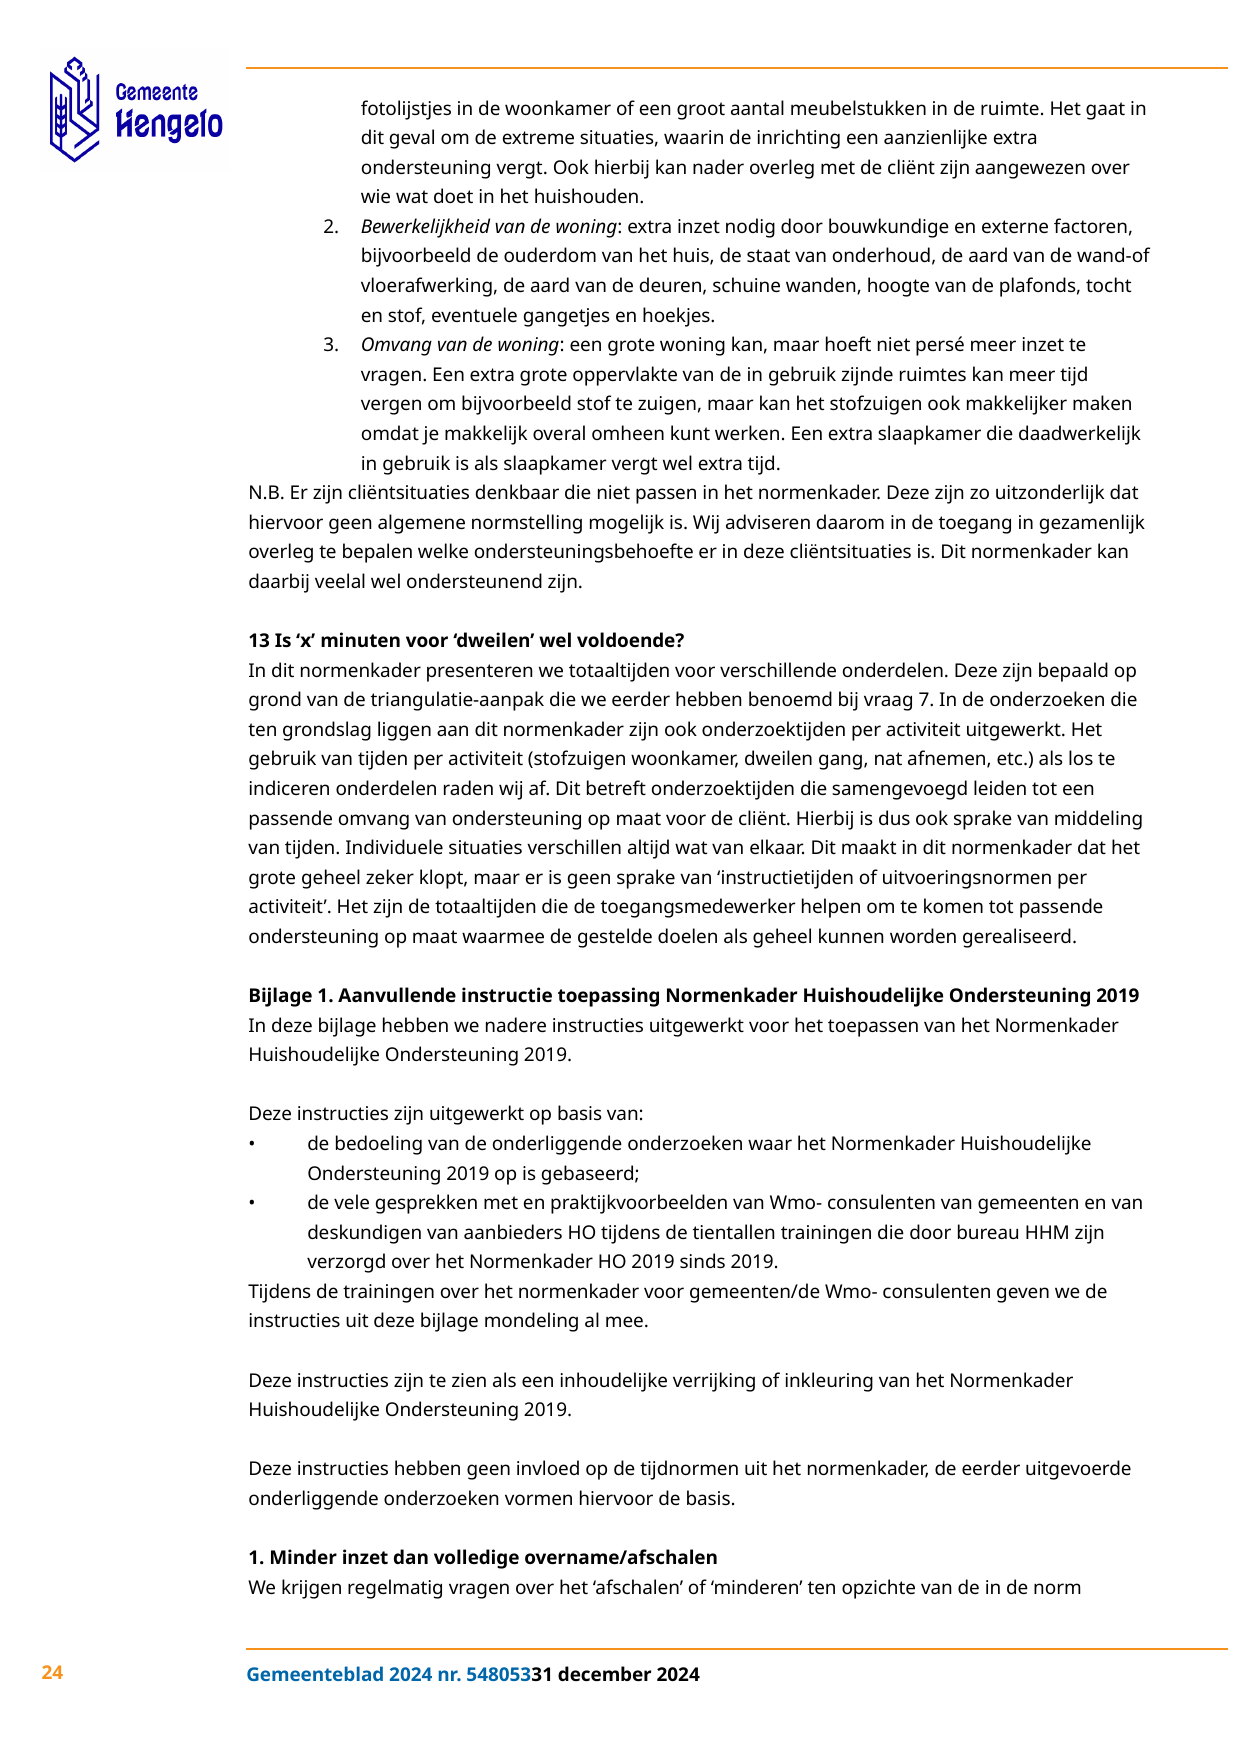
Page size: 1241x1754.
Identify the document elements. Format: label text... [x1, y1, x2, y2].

list de vele gesprekken met en praktijkvoorbeelden van Wmo- consulenten van gemeenten en van deskundigen van aanbieders HO tijdens de tientallen trainingen die door bureau HHM zijn verzorgd over het Normenkader HO 2019 sinds 2019. [248, 1189, 1152, 1274]
text In dit normenkader presenteren we totaaltijden voor verschillende onderdelen. Deze zijn bepaald op grond van de triangulatie-aanpak die we eerder hebben benoemd bij vraag 7. In de onderzoeken die ten grondslag liggen aan dit normenkader zijn ook onderzoektijden per activiteit uitgewerkt. Het gebruik van tijden per activiteit (stofzuigen woonkamer, dweilen gang, nat afnemen, etc.) als los te indiceren onderdelen raden wij af. Dit betreft onderzoektijden die samengevoegd leiden tot een passende omvang van ondersteuning op maat voor de cliënt. Hierbij is dus ook sprake van middeling van tijden. Individuele situaties verschillen altijd wat van elkaar. Dit maakt in dit normenkader dat het grote geheel zeker klopt, maar er is geen sprake van ‘instructietijden of uitvoeringsnormen per activiteit’. Het zijn de totaaltijden die de toegangsmedewerker helpen om te komen tot passende ondersteuning op maat waarmee de gestelde doelen als geheel kunnen worden gerealiseerd. [248, 657, 1152, 949]
list de bedoeling van de onderliggende onderzoeken waar het Normenkader Huishoudelijke Ondersteuning 2019 op is gebaseerd; [248, 1130, 1152, 1186]
text Bijlage 1. Aanvullende instructie toepassing Normenkader Huishoudelijke Ondersteuning 2019 [248, 982, 1152, 1008]
list Bewerkelijkheid van de woning: extra inzet nodig door bouwkundige en externe factoren, bijvoorbeeld de ouderdom van het huis, de staat van onderhoud, de aard van de wand-of vloerafwerking, de aard van de deuren, schuine wanden, hoogte van de plafonds, tocht en stof, eventuele gangetjes en hoekjes. [323, 213, 1152, 328]
list fotolijstjes in de woonkamer of een groot aantal meubelstukken in de ruimte. Het gaat in dit geval om de extreme situaties, waarin de inrichting een aanzienlijke extra ondersteuning vergt. Ook hierbij kan nader overleg met de cliënt zijn aangewezen over wie wat doet in het huishouden. [323, 95, 1152, 209]
text Tijdens de trainingen over het normenkader voor gemeenten/de Wmo- consulenten geven we de instructies uit deze bijlage mondeling al mee. [248, 1278, 1152, 1333]
picture [41, 47, 231, 172]
text N.B. Er zijn cliëntsituaties denkbaar die niet passen in het normenkader. Deze zijn zo uitzonderlijk dat hiervoor geen algemene normstelling mogelijk is. Wij adviseren daarom in de toegang in gezamenlijk overleg te bepalen welke ondersteuningsbehoefte er in deze cliëntsituaties is. Dit normenkader kan daarbij veelal wel ondersteunend zijn. [248, 479, 1152, 594]
text 1. Minder inzet dan volledige overname/afschalen [248, 1544, 1152, 1570]
text Deze instructies hebben geen invloed op de tijdnormen uit het normenkader, de eerder uitgevoerde onderliggende onderzoeken vormen hiervoor de basis. [248, 1456, 1152, 1511]
text 13 Is ‘x’ minuten voor ‘dweilen’ wel voldoende? [248, 627, 1152, 653]
text Deze instructies zijn uitgewerkt op basis van: [248, 1101, 1152, 1126]
text Deze instructies zijn te zien als een inhoudelijke verrijking of inkleuring van het Normenkader Huishoudelijke Ondersteuning 2019. [248, 1367, 1152, 1422]
list Omvang van de woning: een grote woning kan, maar hoeft niet persé meer inzet te vragen. Een extra grote oppervlakte van de in gebruik zijnde ruimtes kan meer tijd vergen om bijvoorbeeld stof te zuigen, maar kan het stofzuigen ook makkelijker maken omdat je makkelijk overal omheen kunt werken. Een extra slaapkamer die daadwerkelijk in gebruik is als slaapkamer vergt wel extra tijd. [323, 331, 1152, 476]
text We krijgen regelmatig vragen over het ‘afschalen’ of ‘minderen’ ten opzichte van de in de norm [248, 1574, 1152, 1600]
text In deze bijlage hebben we nadere instructies uitgewerkt voor het toepassen van het Normenkader Huishoudelijke Ondersteuning 2019. [248, 1012, 1152, 1067]
